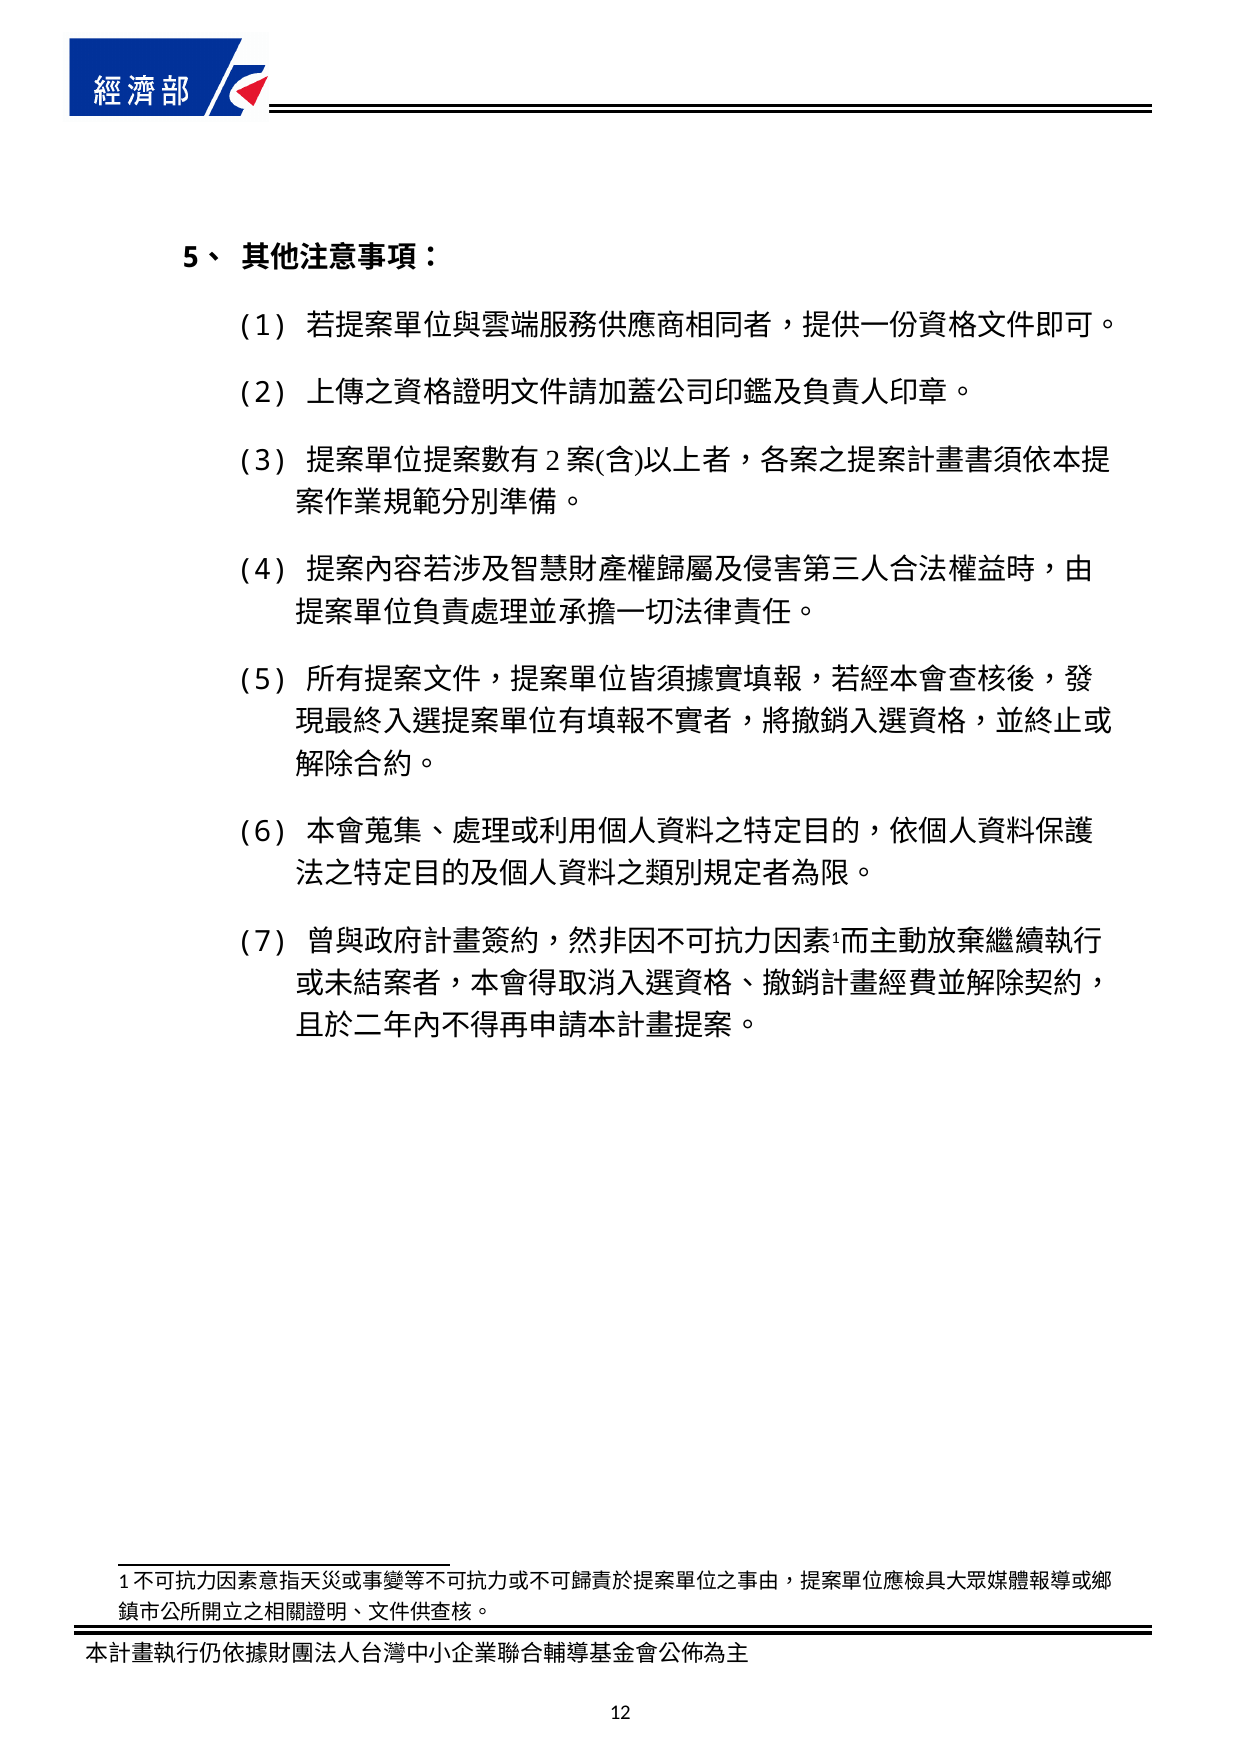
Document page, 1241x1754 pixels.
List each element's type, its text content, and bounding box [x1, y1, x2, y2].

list 上傳之資格證明文件請加蓋公司印鑑及負責人印章。 [236, 369, 1122, 411]
list 不可抗力因素意指天災或事變等不可抗力或不可歸責於提案單位之事由，提案單位應檢具大眾媒體報導或鄉鎮市公所開立之相關證明、文件供查核。 [118, 1565, 1122, 1625]
list 若提案單位與雲端服務供應商相同者，提供一份資格文件即可。 [236, 301, 1122, 344]
list 所有提案文件，提案單位皆須據實填報，若經本會查核後，發現最終入選提案單位有填報不實者，將撤銷入選資格，並終止或解除合約。 [236, 656, 1122, 783]
list 其他注意事項： [182, 234, 1122, 276]
list 提案內容若涉及智慧財產權歸屬及侵害第三人合法權益時，由提案單位負責處理並承擔一切法律責任。 [236, 546, 1122, 631]
list 提案單位提案數有2案(含)以上者，各案之提案計畫書須依本提案作業規範分別準備。 [236, 436, 1122, 521]
list 本會蒐集、處理或利用個人資料之特定目的，依個人資料保護法之特定目的及個人資料之類別規定者為限。 [236, 808, 1122, 892]
list 曾與政府計畫簽約，然非因不可抗力因素而主動放棄繼續執行或未結案者，本會得取消入選資格、撤銷計畫經費並解除契約，且於二年內不得再申請本計畫提案。 [236, 917, 1122, 1044]
